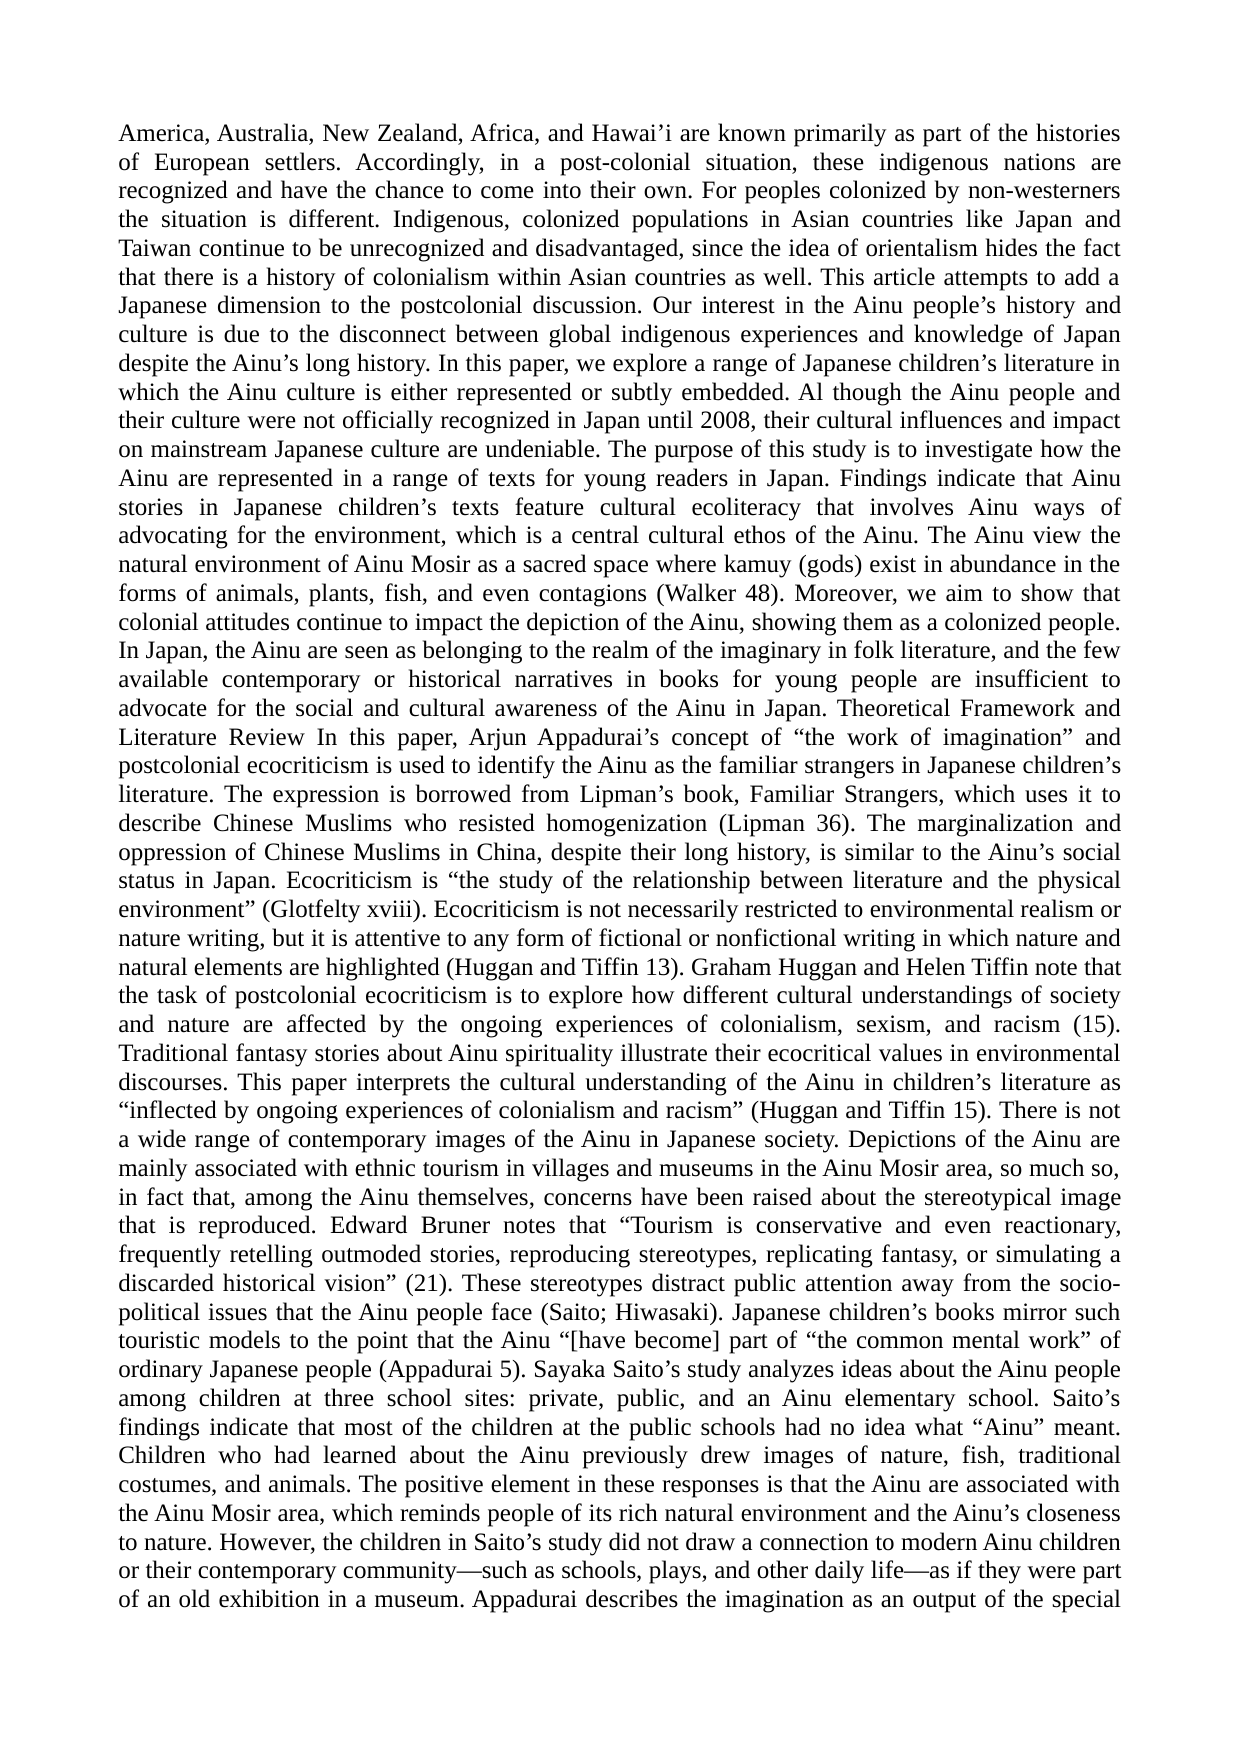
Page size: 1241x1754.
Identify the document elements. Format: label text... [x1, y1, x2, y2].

text America, Australia, New Zealand, Africa, and Hawai’i are known primarily as part of the histories of European settlers. Accordingly, in a post-colonial situation, these indigenous nations are recognized and have the chance to come into their own. For peoples colonized by non-westerners the situation is different. Indigenous, colonized populations in Asian countries like Japan and Taiwan continue to be unrecognized and disadvantaged, since the idea of orientalism hides the fact that there is a history of colonialism within Asian countries as well. This article attempts to add a Japanese dimension to the postcolonial discussion. Our interest in the Ainu people’s history and culture is due to the disconnect between global indigenous experiences and knowledge of Japan despite the Ainu’s long history. In this paper, we explore a range of Japanese children’s literature in which the Ainu culture is either represented or subtly embedded. Al though the Ainu people and their culture were not officially recognized in Japan until 2008, their cultural influences and impact on mainstream Japanese culture are undeniable. The purpose of this study is to investigate how the Ainu are represented in a range of texts for young readers in Japan. Findings indicate that Ainu stories in Japanese children’s texts feature cultural ecoliteracy that involves Ainu ways of advocating for the environment, which is a central cultural ethos of the Ainu. The Ainu view the natural environment of Ainu Mosir as a sacred space where kamuy (gods) exist in abundance in the forms of animals, plants, fish, and even contagions (Walker 48). Moreover, we aim to show that colonial attitudes continue to impact the depiction of the Ainu, showing them as a colonized people. In Japan, the Ainu are seen as belonging to the realm of the imaginary in folk literature, and the few available contemporary or historical narratives in books for young people are insufficient to advocate for the social and cultural awareness of the Ainu in Japan. Theoretical Framework and Literature Review In this paper, Arjun Appadurai’s concept of “the work of imagination” and postcolonial ecocriticism is used to identify the Ainu as the familiar strangers in Japanese children’s literature. The expression is borrowed from Lipman’s book, Familiar Strangers, which uses it to describe Chinese Muslims who resisted homogenization (Lipman 36). The marginalization and oppression of Chinese Muslims in China, despite their long history, is similar to the Ainu’s social status in Japan. Ecocriticism is “the study of the relationship between literature and the physical environment” (Glotfelty xviii). Ecocriticism is not necessarily restricted to environmental realism or nature writing, but it is attentive to any form of fictional or nonfictional writing in which nature and natural elements are highlighted (Huggan and Tiffin 13). Graham Huggan and Helen Tiffin note that the task of postcolonial ecocriticism is to explore how different cultural understandings of society and nature are affected by the ongoing experiences of colonialism, sexism, and racism (15). Traditional fantasy stories about Ainu spirituality illustrate their ecocritical values in environmental discourses. This paper interprets the cultural understanding of the Ainu in children’s literature as “inflected by ongoing experiences of colonialism and racism” (Huggan and Tiffin 15). There is not a wide range of contemporary images of the Ainu in Japanese society. Depictions of the Ainu are mainly associated with ethnic tourism in villages and museums in the Ainu Mosir area, so much so, in fact that, among the Ainu themselves, concerns have been raised about the stereotypical image that is reproduced. Edward Bruner notes that “Tourism is conservative and even reactionary, frequently retelling outmoded stories, reproducing stereotypes, replicating fantasy, or simulating a discarded historical vision” (21). These stereotypes distract public attention away from the socio-political issues that the Ainu people face (Saito; Hiwasaki). Japanese children’s books mirror such touristic models to the point that the Ainu “[have become] part of “the common mental work” of ordinary Japanese people (Appadurai 5). Sayaka Saito’s study analyzes ideas about the Ainu people among children at three school sites: private, public, and an Ainu elementary school. Saito’s findings indicate that most of the children at the public schools had no idea what “Ainu” meant. Children who had learned about the Ainu previously drew images of nature, fish, traditional costumes, and animals. The positive element in these responses is that the Ainu are associated with the Ainu Mosir area, which reminds people of its rich natural environment and the Ainu’s closeness to nature. However, the children in Saito’s study did not draw a connection to modern Ainu children or their contemporary community—such as schools, plays, and other daily life—as if they were part of an old exhibition in a museum. Appadurai describes the imagination as an output of the special [118, 118, 1122, 1613]
